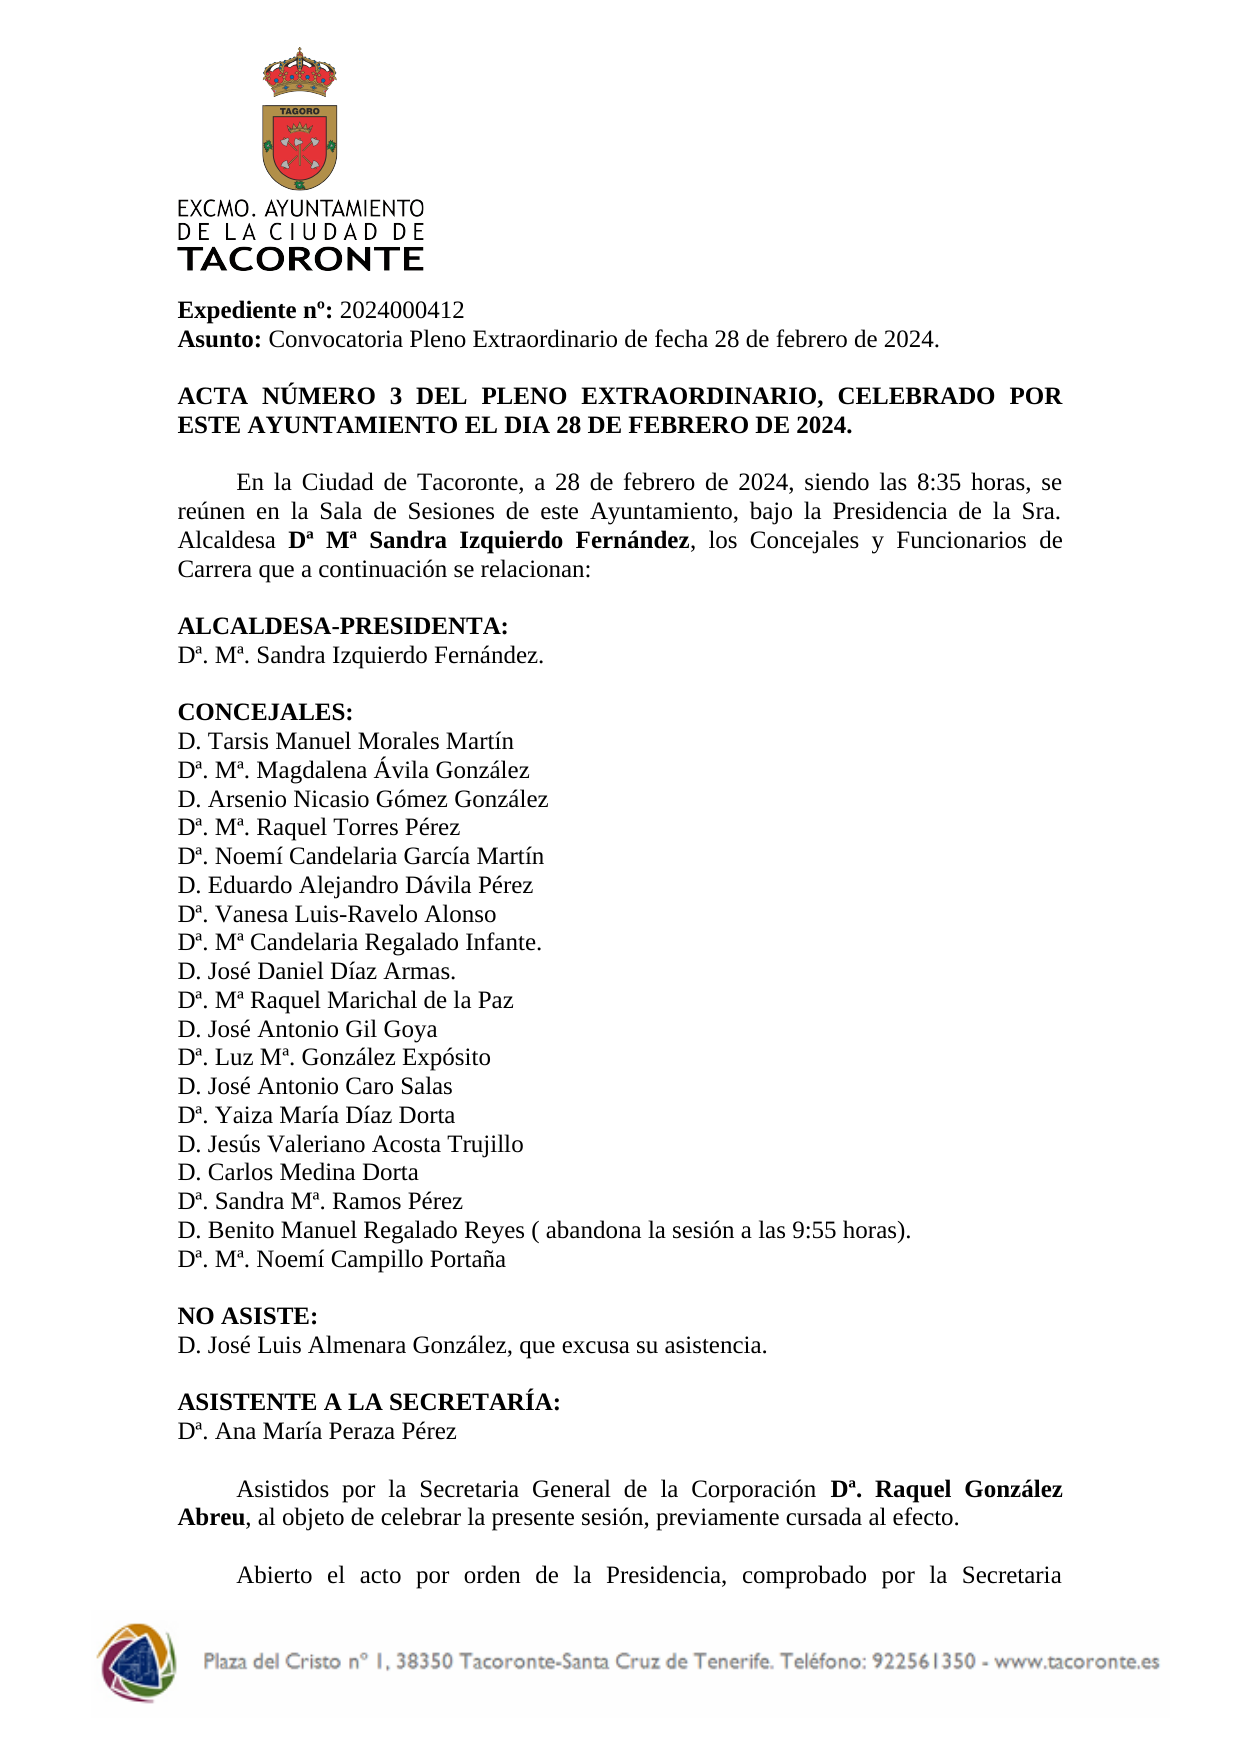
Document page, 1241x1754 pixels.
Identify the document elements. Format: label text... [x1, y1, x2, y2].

text Dª. Mª. Noemí Campillo Portaña [177, 1244, 1063, 1272]
text Dª. Vanesa Luis-Ravelo Alonso [177, 899, 1063, 927]
text CONCEJALES: [177, 697, 1063, 726]
text ACTA NÚMERO 3 DEL PLENO EXTRAORDINARIO, CELEBRADO POR ESTE AYUNTAMIENTO EL DIA 28 DE FEBRERO DE 2024. [177, 381, 1063, 439]
text En la Ciudad de Tacoronte, a 28 de febrero de 2024, siendo las 8:35 horas, se reúnen en la Sala de Sesiones de este Ayuntamiento, bajo la Presidencia de la Sra. Alcaldesa Dª Mª Sandra Izquierdo Fernández, los Concejales y Funcionarios de Carrera que a continuación se relacionan: [177, 467, 1063, 582]
text D. Arsenio Nicasio Gómez González [177, 784, 1063, 812]
text Dª. Mª Raquel Marichal de la Paz [177, 985, 1063, 1014]
text ASISTENTE A LA SECRETARÍA: [177, 1387, 1063, 1416]
text Dª. Mª. Magdalena Ávila González [177, 755, 1063, 784]
text Asunto: Convocatoria Pleno Extraordinario de fecha 28 de febrero de 2024. [177, 324, 1063, 352]
text D. José Luis Almenara González, que excusa su asistencia. [177, 1330, 1063, 1359]
picture [90, 1610, 1170, 1718]
text D. Carlos Medina Dorta [177, 1157, 1063, 1186]
text Dª. Mª. Raquel Torres Pérez [177, 812, 1063, 841]
text Expediente nº: 2024000412 [177, 295, 1063, 324]
text Dª. Mª Candelaria Regalado Infante. [177, 927, 1063, 956]
text Dª. Luz Mª. González Expósito [177, 1042, 1063, 1071]
text Dª. Sandra Mª. Ramos Pérez [177, 1186, 1063, 1215]
picture [177, 47, 424, 271]
text Abierto el acto por orden de la Presidencia, comprobado por la Secretaria [177, 1560, 1063, 1589]
text D. Eduardo Alejandro Dávila Pérez [177, 870, 1063, 899]
text Dª. Noemí Candelaria García Martín [177, 841, 1063, 870]
text Dª. Yaiza María Díaz Dorta [177, 1100, 1063, 1129]
text ALCALDESA-PRESIDENTA: [177, 611, 1063, 640]
text Asistidos por la Secretaria General de la Corporación Dª. Raquel González Abreu, al objeto de celebrar la presente sesión, previamente cursada al efecto. [177, 1474, 1063, 1531]
text D. José Antonio Gil Goya [177, 1014, 1063, 1042]
text D. Jesús Valeriano Acosta Trujillo [177, 1129, 1063, 1157]
text Dª. Mª. Sandra Izquierdo Fernández. [177, 640, 1063, 669]
text D. José Daniel Díaz Armas. [177, 956, 1063, 985]
text D. Benito Manuel Regalado Reyes ( abandona la sesión a las 9:55 horas). [177, 1215, 1063, 1244]
text NO ASISTE: [177, 1301, 1063, 1330]
text D. Tarsis Manuel Morales Martín [177, 726, 1063, 755]
text Dª. Ana María Peraza Pérez [177, 1416, 1063, 1445]
text D. José Antonio Caro Salas [177, 1071, 1063, 1100]
